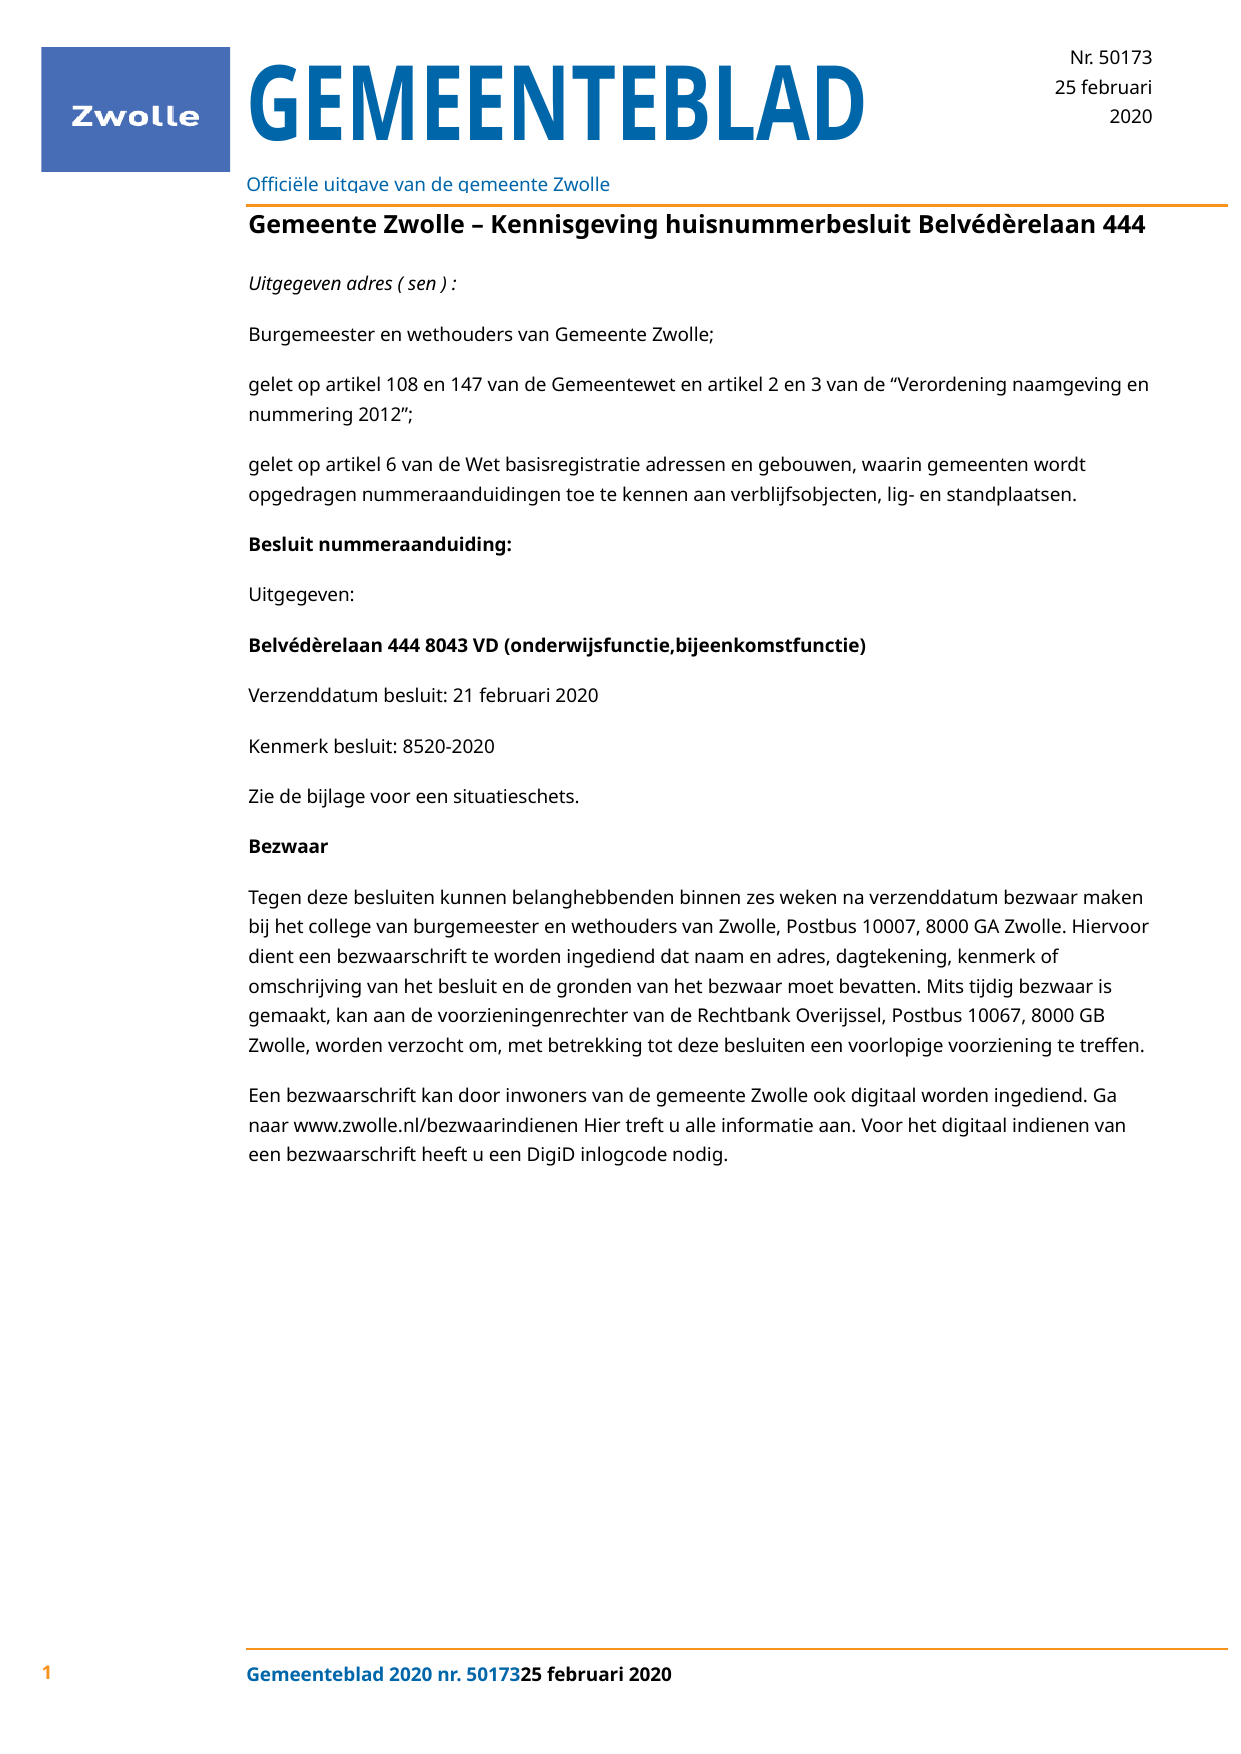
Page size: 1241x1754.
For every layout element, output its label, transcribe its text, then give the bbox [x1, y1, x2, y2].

text Uitgegeven adres ( sen ) : [248, 270, 1152, 296]
text Verzenddatum besluit: 21 februari 2020 [248, 682, 1152, 708]
text Bezwaar [248, 834, 1152, 859]
text Zie de bijlage voor een situatieschets. [248, 783, 1152, 809]
text Een bezwaarschrift kan door inwoners van de gemeente Zwolle ook digitaal worden ingediend. Ga naar www.zwolle.nl/bezwaarindienen Hier treft u alle informatie aan. Voor het digitaal indienen van een bezwaarschrift heeft u een DigiD inlogcode nodig. [248, 1082, 1152, 1167]
text Tegen deze besluiten kunnen belanghebbenden binnen zes weken na verzenddatum bezwaar maken bij het college van burgemeester en wethouders van Zwolle, Postbus 10007, 8000 GA Zwolle. Hiervoor dient een bezwaarschrift te worden ingediend dat naam en adres, dagtekening, kenmerk of omschrijving van het besluit en de gronden van het bezwaar moet bevatten. Mits tijdig bezwaar is gemaakt, kan aan de voorzieningenrechter van de Rechtbank Overijssel, Postbus 10067, 8000 GB Zwolle, worden verzocht om, met betrekking tot deze besluiten een voorlopige voorziening te treffen. [248, 884, 1152, 1058]
text Besluit nummeraanduiding: [248, 531, 1152, 557]
text Kenmerk besluit: 8520-2020 [248, 733, 1152, 758]
text Burgemeester en wethouders van Gemeente Zwolle; [248, 321, 1152, 346]
text Belvédèrelaan 444 8043 VD (onderwijsfunctie,bijeenkomstfunctie) [248, 632, 1152, 658]
text gelet op artikel 108 en 147 van de Gemeentewet en artikel 2 en 3 van de “Verordening naamgeving en nummering 2012”; [248, 371, 1152, 426]
text Uitgegeven: [248, 582, 1152, 607]
text gelet op artikel 6 van de Wet basisregistratie adressen en gebouwen, waarin gemeenten wordt opgedragen nummeraanduidingen toe te kennen aan verblijfsobjecten, lig- en standplaatsen. [248, 451, 1152, 506]
text Gemeente Zwolle – Kennisgeving huisnummerbesluit Belvédèrelaan 444 [248, 207, 1152, 241]
picture [41, 47, 231, 172]
